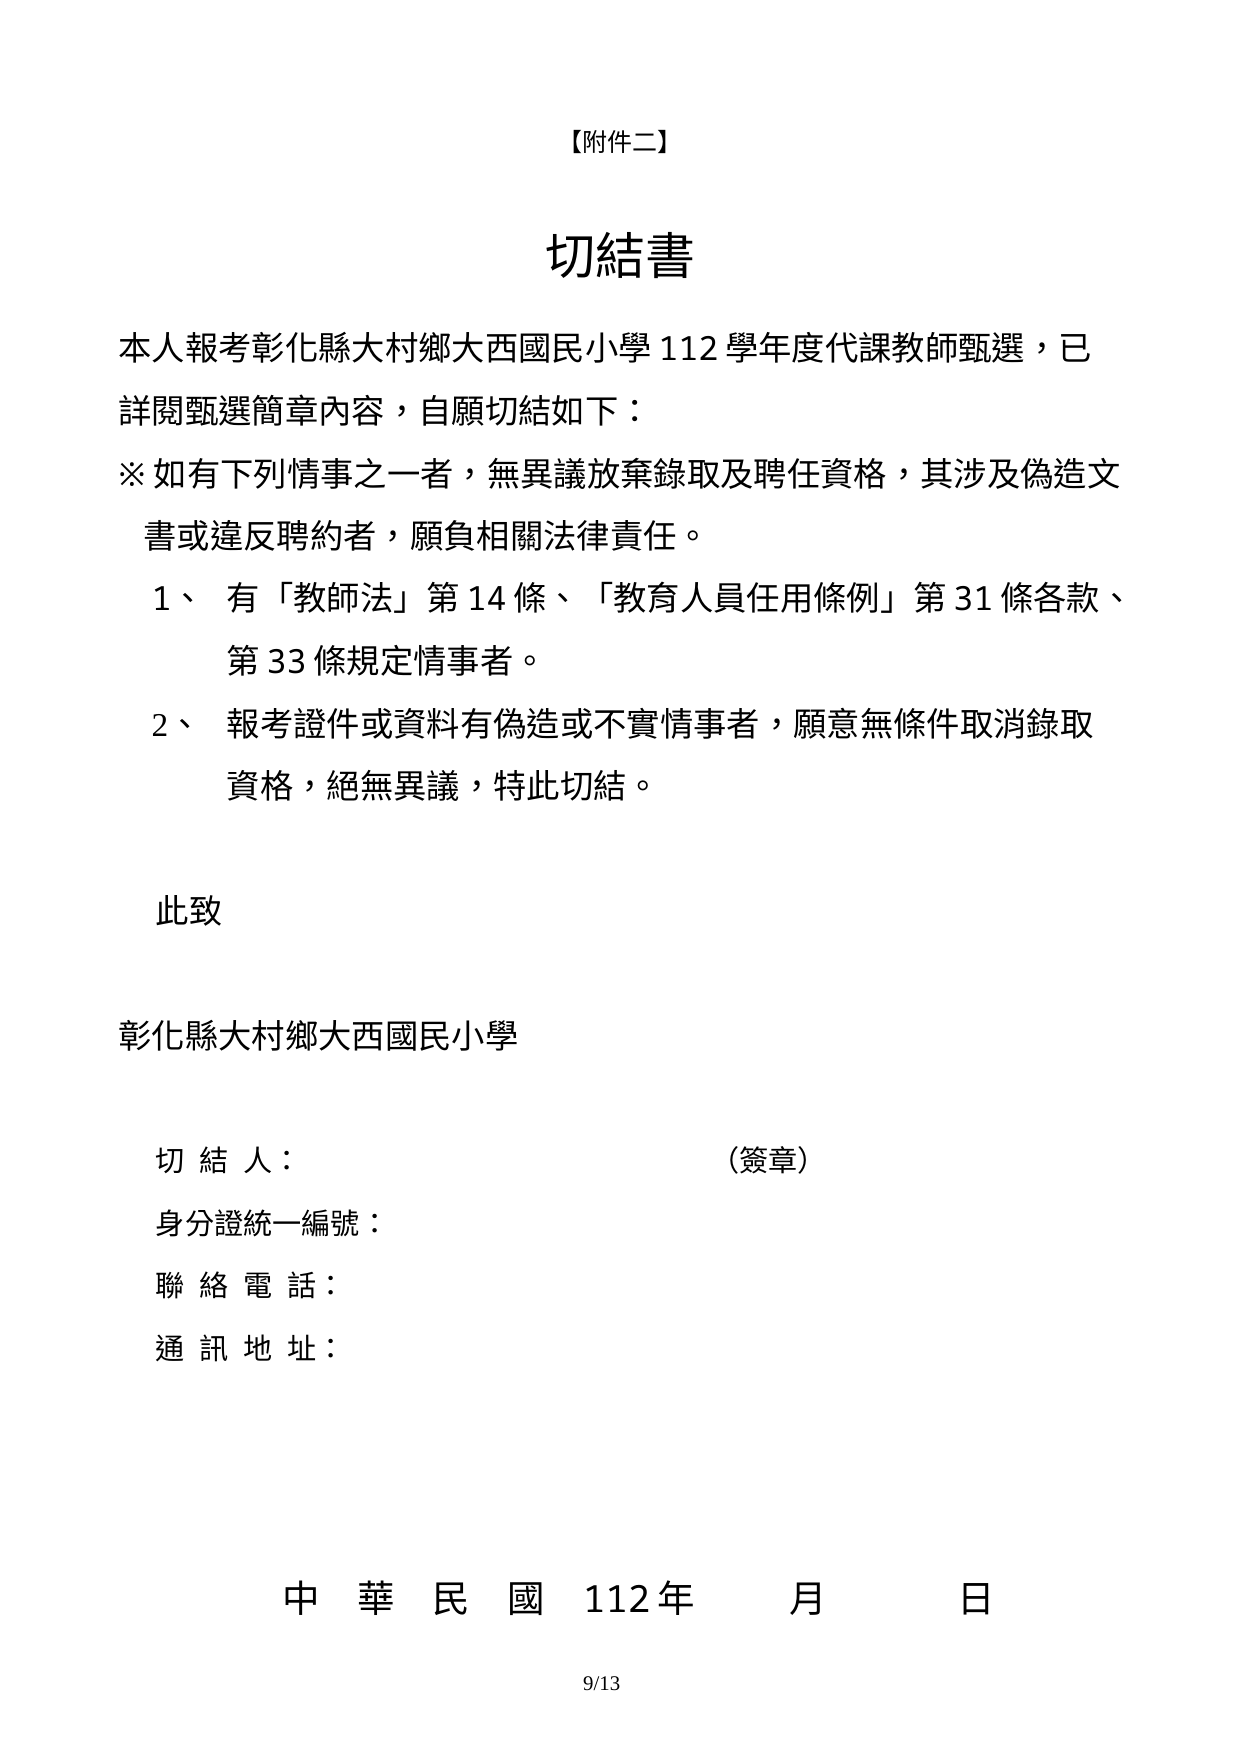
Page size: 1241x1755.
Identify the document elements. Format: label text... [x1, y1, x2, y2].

text 切結書 [118, 180, 1122, 305]
text 彰化縣大村鄉大西國民小學 [118, 992, 1122, 1055]
text 聯 絡 電 話： [156, 1242, 1122, 1305]
text 身分證統一編號： [156, 1180, 1122, 1242]
text 此致 [156, 867, 1122, 930]
text 中 華 民 國 112年 月 日 [156, 1555, 1122, 1617]
text 【附件二】 [118, 98, 1122, 161]
text 通 訊 地 址： [156, 1305, 1122, 1367]
list 有「教師法」第14條、「教育人員任用條例」第31條各款、第33條規定情事者。 [151, 555, 1122, 680]
text 切 結 人： （簽章） [156, 1117, 1122, 1180]
list 如有下列情事之一者，無異議放棄錄取及聘任資格，其涉及偽造文書或違反聘約者，願負相關法律責任。 [118, 430, 1122, 555]
list 報考證件或資料有偽造或不實情事者，願意無條件取消錄取資格，絕無異議，特此切結。 [151, 680, 1122, 805]
text 本人報考彰化縣大村鄉大西國民小學112學年度代課教師甄選，已詳閱甄選簡章內容，自願切結如下： [118, 305, 1122, 430]
